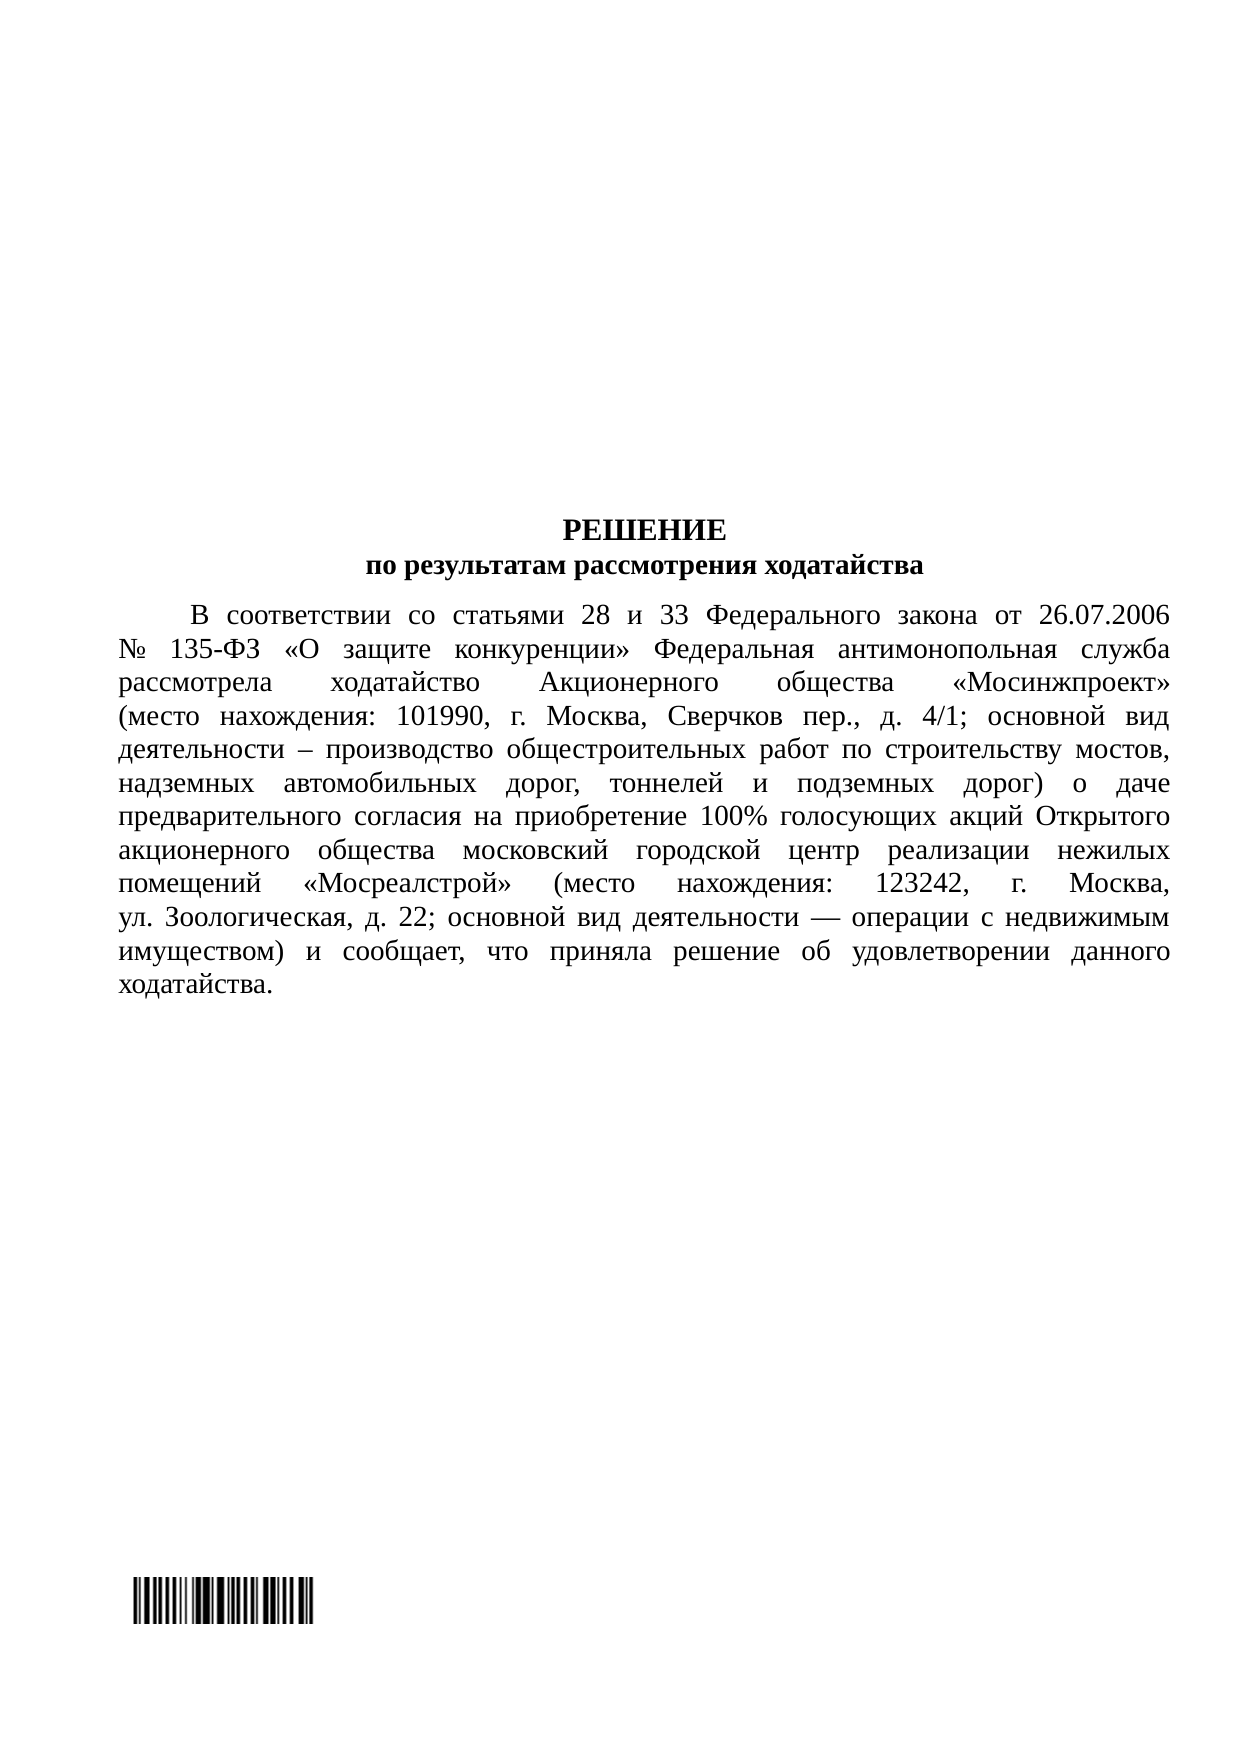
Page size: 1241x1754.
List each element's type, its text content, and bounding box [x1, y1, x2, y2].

text РЕШЕНИЕ [118, 511, 1171, 547]
text по результатам рассмотрения ходатайства [118, 547, 1171, 581]
text В соответствии со статьями 28 и 33 Федерального закона от 26.07.2006 № 135-ФЗ «О защите конкуренции» Федеральная антимонопольная служба рассмотрела ходатайство Акционерного общества «Мосинжпроект» (место нахождения: 101990, г. Москва, Сверчков пер., д. 4/1; основной вид деятельности – производство общестроительных работ по строительству мостов, надземных автомобильных дорог, тоннелей и подземных дорог) о даче предварительного согласия на приобретение 100% голосующих акций Открытого акционерного общества московский городской центр реализации нежилых помещений «Мосреалстрой» (место нахождения: 123242, г. Москва, ул. Зоологическая, д. 22; основной вид деятельности — операции с недвижимым имуществом) и сообщает, что приняла решение об удовлетворении данного ходатайства. [118, 597, 1171, 1000]
picture [118, 1577, 331, 1624]
